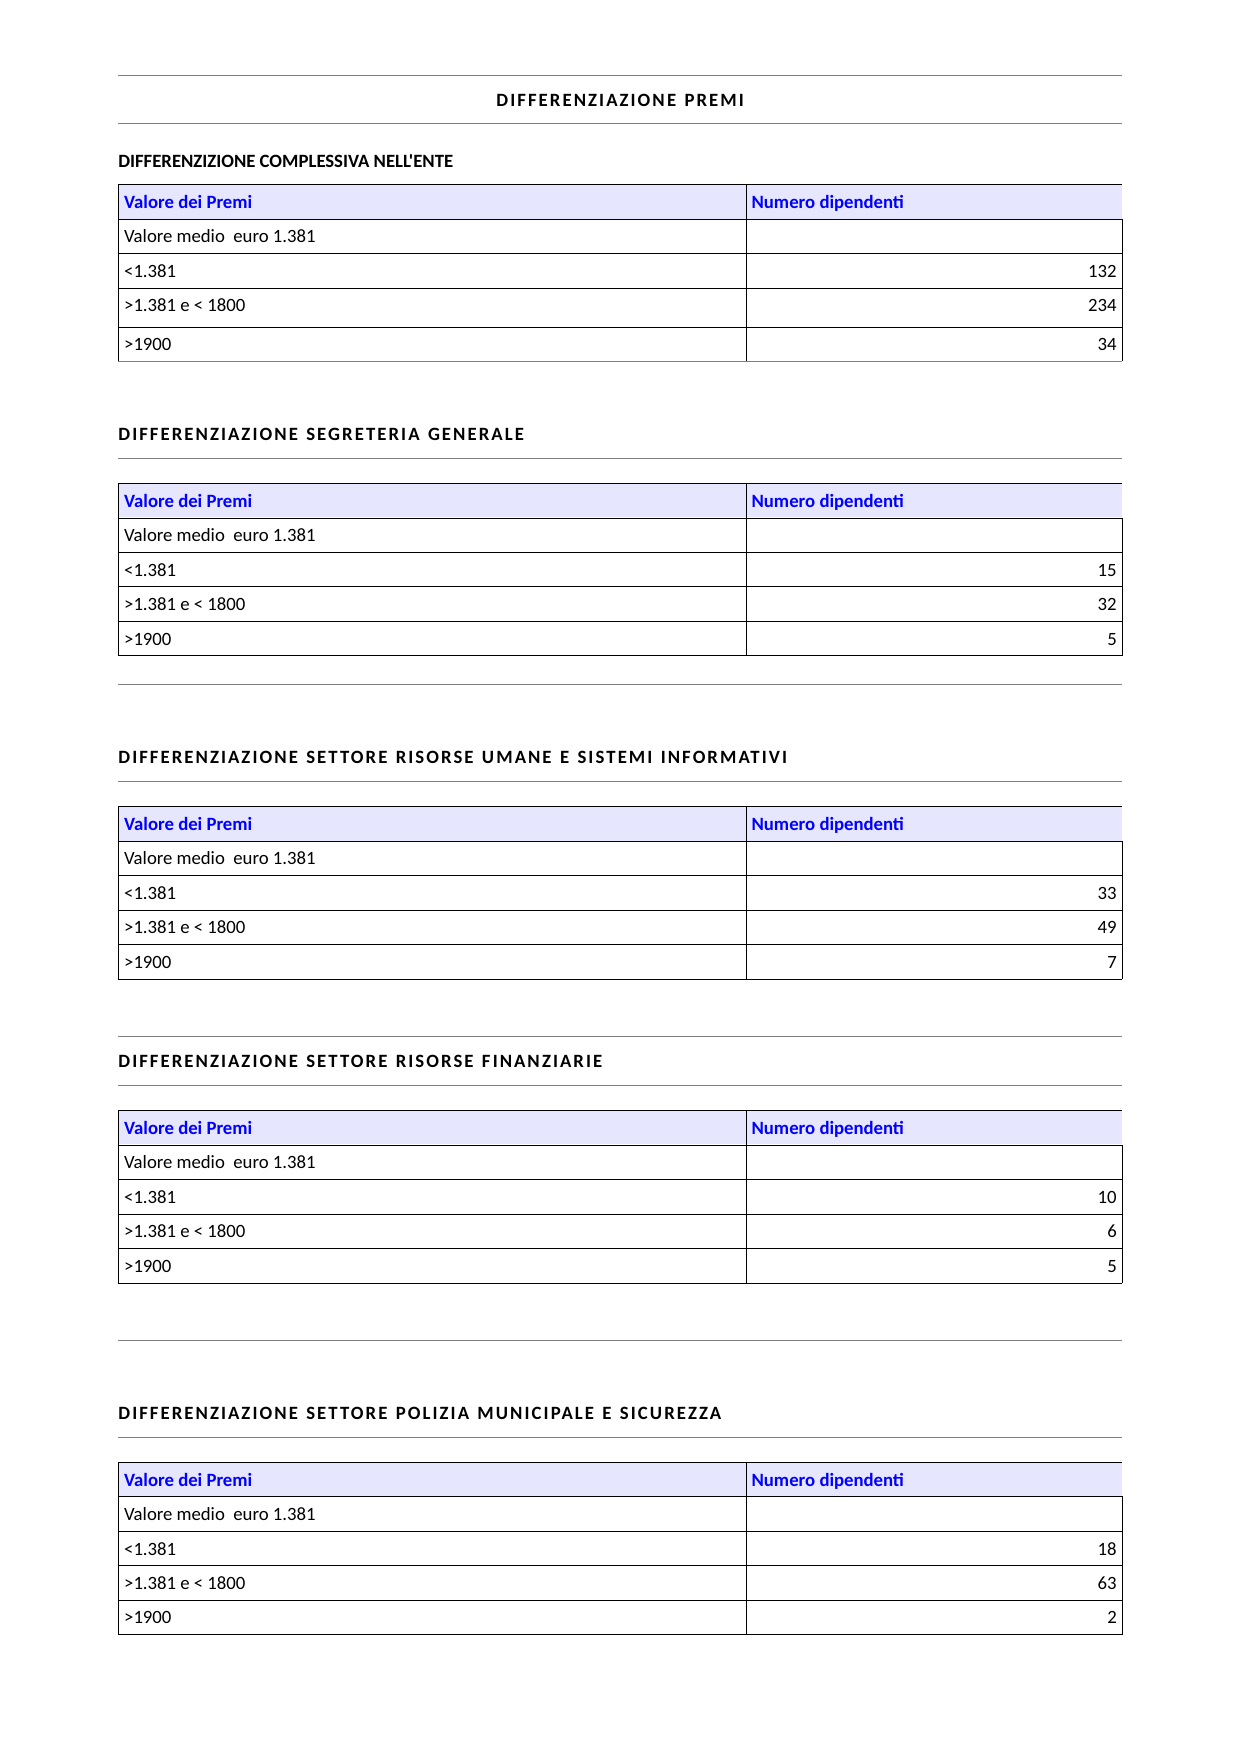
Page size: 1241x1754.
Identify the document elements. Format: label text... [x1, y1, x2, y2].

table_header Numero dipendenti [747, 185, 1122, 219]
text DIFFERENZIAZIONE SETTORE POLIZIA MUNICIPALE e SICUREZZA [118, 1388, 1122, 1437]
table_cell <1.381 [119, 876, 746, 909]
table_cell 33 [747, 876, 1122, 909]
text DIFFERENZIAZIONE PREMI [118, 76, 1122, 123]
table_cell >1.381 e < 1800 [119, 289, 746, 327]
table_cell 10 [747, 1180, 1122, 1213]
table_cell 132 [747, 254, 1122, 288]
table_cell Valore medio euro 1.381 [119, 1497, 746, 1531]
table_cell >1.381 e < 1800 [119, 1215, 746, 1248]
table_cell Valore medio euro 1.381 [119, 842, 746, 875]
table_cell 7 [747, 945, 1122, 978]
table_header Valore dei Premi [119, 185, 746, 219]
table_header Valore dei Premi [119, 1463, 746, 1496]
table_cell [747, 842, 1122, 875]
table_cell 5 [747, 1249, 1122, 1282]
table_cell 5 [747, 622, 1122, 655]
text DIFFERENZIAZIONE SEGRETERIA GENERALE [118, 409, 1122, 458]
table_cell >1.381 e < 1800 [119, 1566, 746, 1600]
table_header Valore dei Premi [119, 807, 746, 841]
table_cell [747, 220, 1122, 253]
table_cell [747, 519, 1122, 552]
table_cell >1900 [119, 945, 746, 978]
table_cell 49 [747, 911, 1122, 944]
table_cell <1.381 [119, 254, 746, 288]
text DIFFERENZIAZIONE SETTORE RISORSE UMANE E SISTEMI INFORMATIVI [118, 732, 1122, 781]
table_cell 18 [747, 1532, 1122, 1565]
text DIFFERENZIAZIONE SETTORE RISORSE FINANZIARIE [118, 1037, 1122, 1085]
text DIFFERENZIZIONE COMPLESSIVA NELL'ENTE [118, 149, 1122, 172]
table_cell <1.381 [119, 1532, 746, 1565]
table_header Valore dei Premi [119, 484, 746, 517]
table_cell [747, 1497, 1122, 1531]
table_header Numero dipendenti [747, 1463, 1122, 1496]
table_cell 234 [747, 289, 1122, 327]
table_header Numero dipendenti [747, 1111, 1122, 1144]
table_cell >1.381 e < 1800 [119, 911, 746, 944]
table_cell Valore medio euro 1.381 [119, 220, 746, 253]
table_cell 6 [747, 1215, 1122, 1248]
table_header Valore dei Premi [119, 1111, 746, 1144]
table_cell 2 [747, 1601, 1122, 1634]
table_cell 63 [747, 1566, 1122, 1600]
table_header Numero dipendenti [747, 484, 1122, 517]
table_cell Valore medio euro 1.381 [119, 1146, 746, 1179]
table_cell 32 [747, 587, 1122, 621]
table_cell <1.381 [119, 553, 746, 586]
table_cell >1900 [119, 328, 746, 361]
table_cell >1900 [119, 622, 746, 655]
table_cell 15 [747, 553, 1122, 586]
table_cell >1900 [119, 1249, 746, 1282]
table_cell 34 [747, 328, 1122, 361]
table_cell >1900 [119, 1601, 746, 1634]
table_cell >1.381 e < 1800 [119, 587, 746, 621]
table_cell Valore medio euro 1.381 [119, 519, 746, 552]
table_header Numero dipendenti [747, 807, 1122, 841]
table_cell <1.381 [119, 1180, 746, 1213]
table_cell [747, 1146, 1122, 1179]
